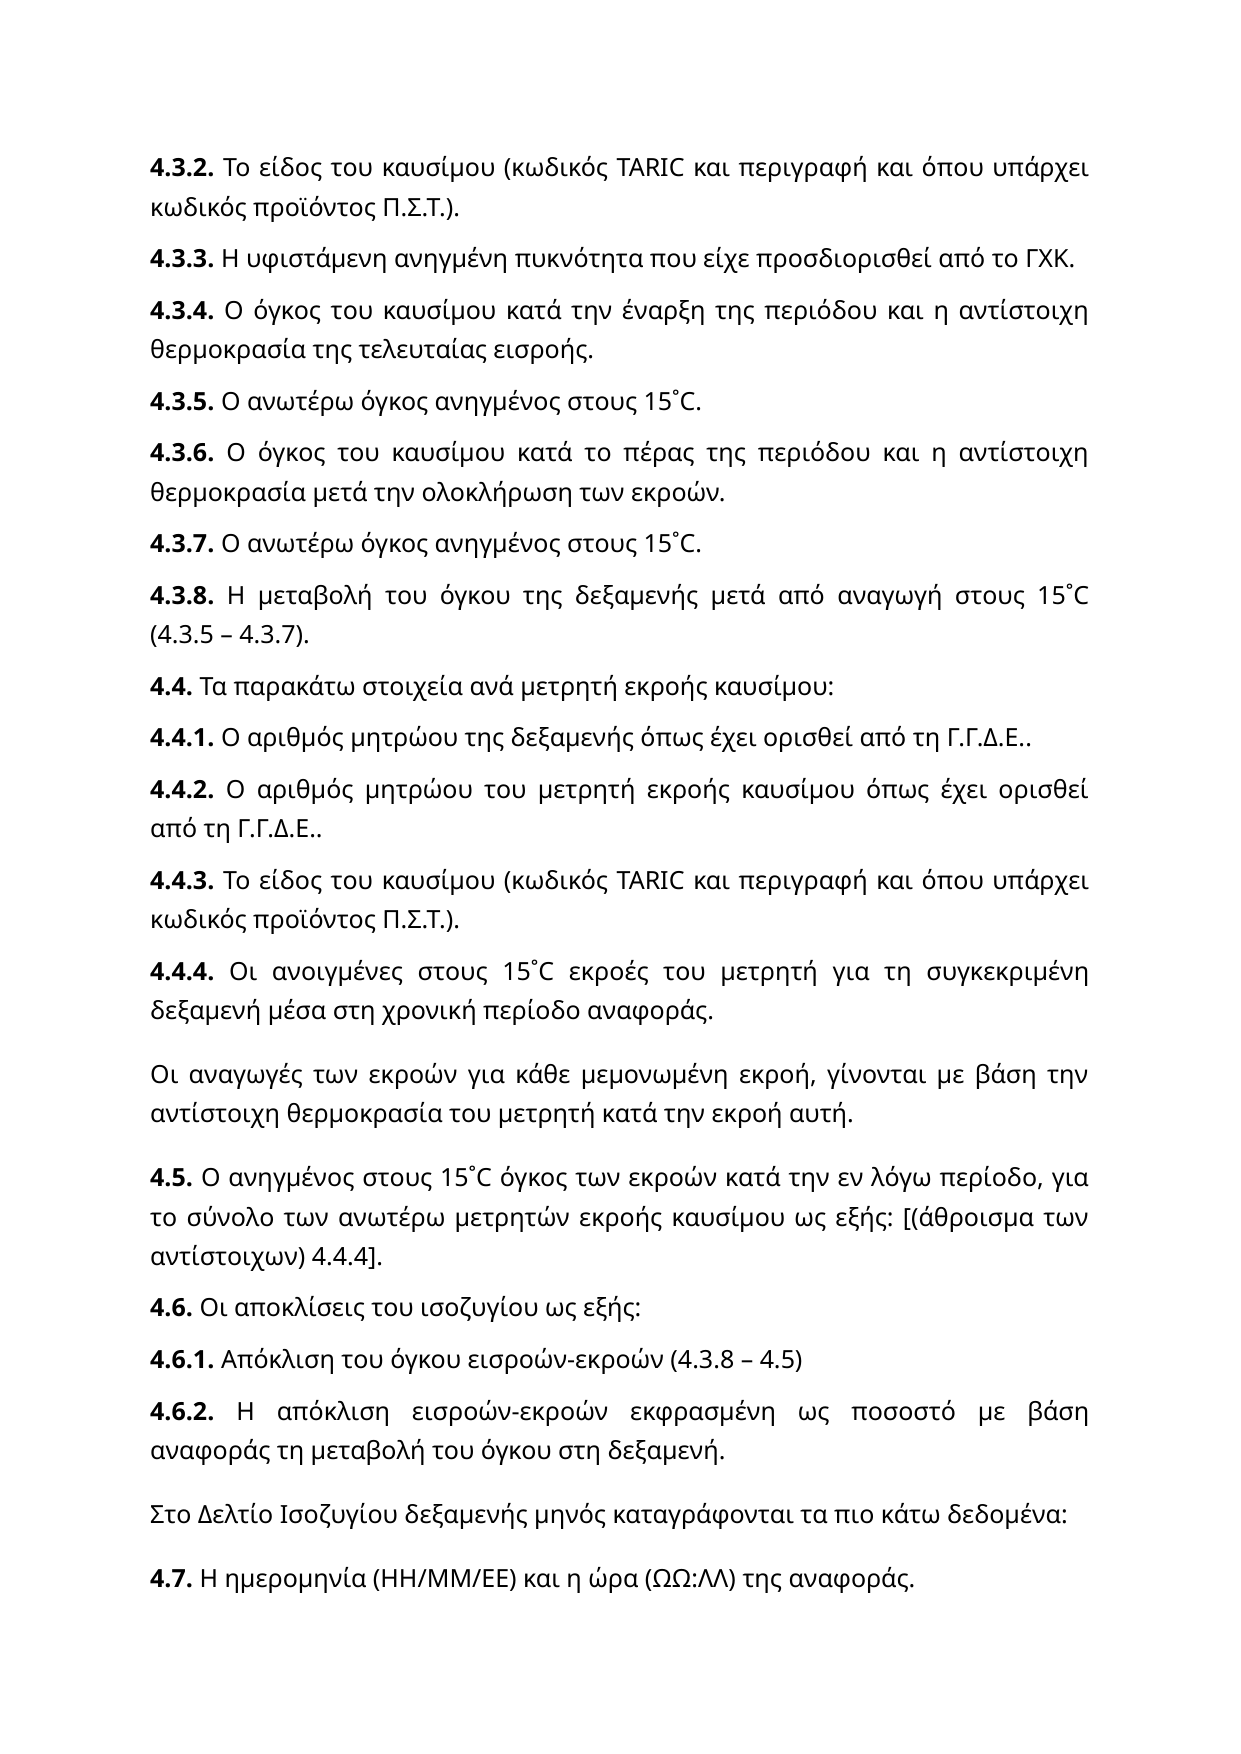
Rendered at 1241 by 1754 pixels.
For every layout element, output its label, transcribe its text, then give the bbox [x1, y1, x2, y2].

text 4.3.3. Η υφιστάμενη ανηγμένη πυκνότητα που είχε προσδιορισθεί από το ΓΧΚ. [150, 241, 1090, 275]
text 4.6. Οι αποκλίσεις του ισοζυγίου ως εξής: [150, 1290, 1090, 1324]
text 4.3.5. Ο ανωτέρω όγκος ανηγμένος στους 15˚C. [150, 383, 1090, 417]
text 4.7. Η ημερομηνία (ΗΗ/ΜΜ/ΕΕ) και η ώρα (ΩΩ:ΛΛ) της αναφοράς. [150, 1561, 1090, 1595]
text 4.5. Ο ανηγμένος στους 15˚C όγκος των εκροών κατά την εν λόγω περίοδο, για το σύνολο των ανωτέρω μετρητών εκροής καυσίμου ως εξής: [(άθροισμα των αντίστοιχων) 4.4.4]. [150, 1160, 1090, 1272]
text Στο Δελτίο Ισοζυγίου δεξαμενής μηνός καταγράφονται τα πιο κάτω δεδομένα: [150, 1497, 1090, 1531]
text 4.3.4. Ο όγκος του καυσίμου κατά την έναρξη της περιόδου και η αντίστοιχη θερμοκρασία της τελευταίας εισροής. [150, 292, 1090, 366]
text 4.4.3. Το είδος του καυσίμου (κωδικός TARIC και περιγραφή και όπου υπάρχει κωδικός προϊόντος Π.Σ.Τ.). [150, 862, 1090, 936]
text 4.6.2. Η απόκλιση εισροών-εκροών εκφρασμένη ως ποσοστό με βάση αναφοράς τη μεταβολή του όγκου στη δεξαμενή. [150, 1393, 1090, 1467]
text 4.3.8. Η μεταβολή του όγκου της δεξαμενής μετά από αναγωγή στους 15˚C (4.3.5 – 4.3.7). [150, 577, 1090, 651]
text 4.3.7. Ο ανωτέρω όγκος ανηγμένος στους 15˚C. [150, 526, 1090, 560]
text 4.4.4. Οι ανοιγμένες στους 15˚C εκροές του μετρητή για τη συγκεκριμένη δεξαμενή μέσα στη χρονική περίοδο αναφοράς. [150, 953, 1090, 1027]
text 4.4.2. Ο αριθμός μητρώου του μετρητή εκροής καυσίμου όπως έχει ορισθεί από τη Γ.Γ.Δ.Ε.. [150, 772, 1090, 845]
text 4.4.1. Ο αριθμός μητρώου της δεξαμενής όπως έχει ορισθεί από τη Γ.Γ.Δ.Ε.. [150, 720, 1090, 754]
text 4.3.2. Το είδος του καυσίμου (κωδικός TARIC και περιγραφή και όπου υπάρχει κωδικός προϊόντος Π.Σ.Τ.). [150, 150, 1090, 223]
text Οι αναγωγές των εκροών για κάθε μεμονωμένη εκροή, γίνονται με βάση την αντίστοιχη θερμοκρασία του μετρητή κατά την εκροή αυτή. [150, 1057, 1090, 1130]
text 4.4. Τα παρακάτω στοιχεία ανά μετρητή εκροής καυσίμου: [150, 668, 1090, 702]
text 4.6.1. Απόκλιση του όγκου εισροών-εκροών (4.3.8 – 4.5) [150, 1342, 1090, 1376]
text 4.3.6. Ο όγκος του καυσίμου κατά το πέρας της περιόδου και η αντίστοιχη θερμοκρασία μετά την ολοκλήρωση των εκροών. [150, 435, 1090, 508]
